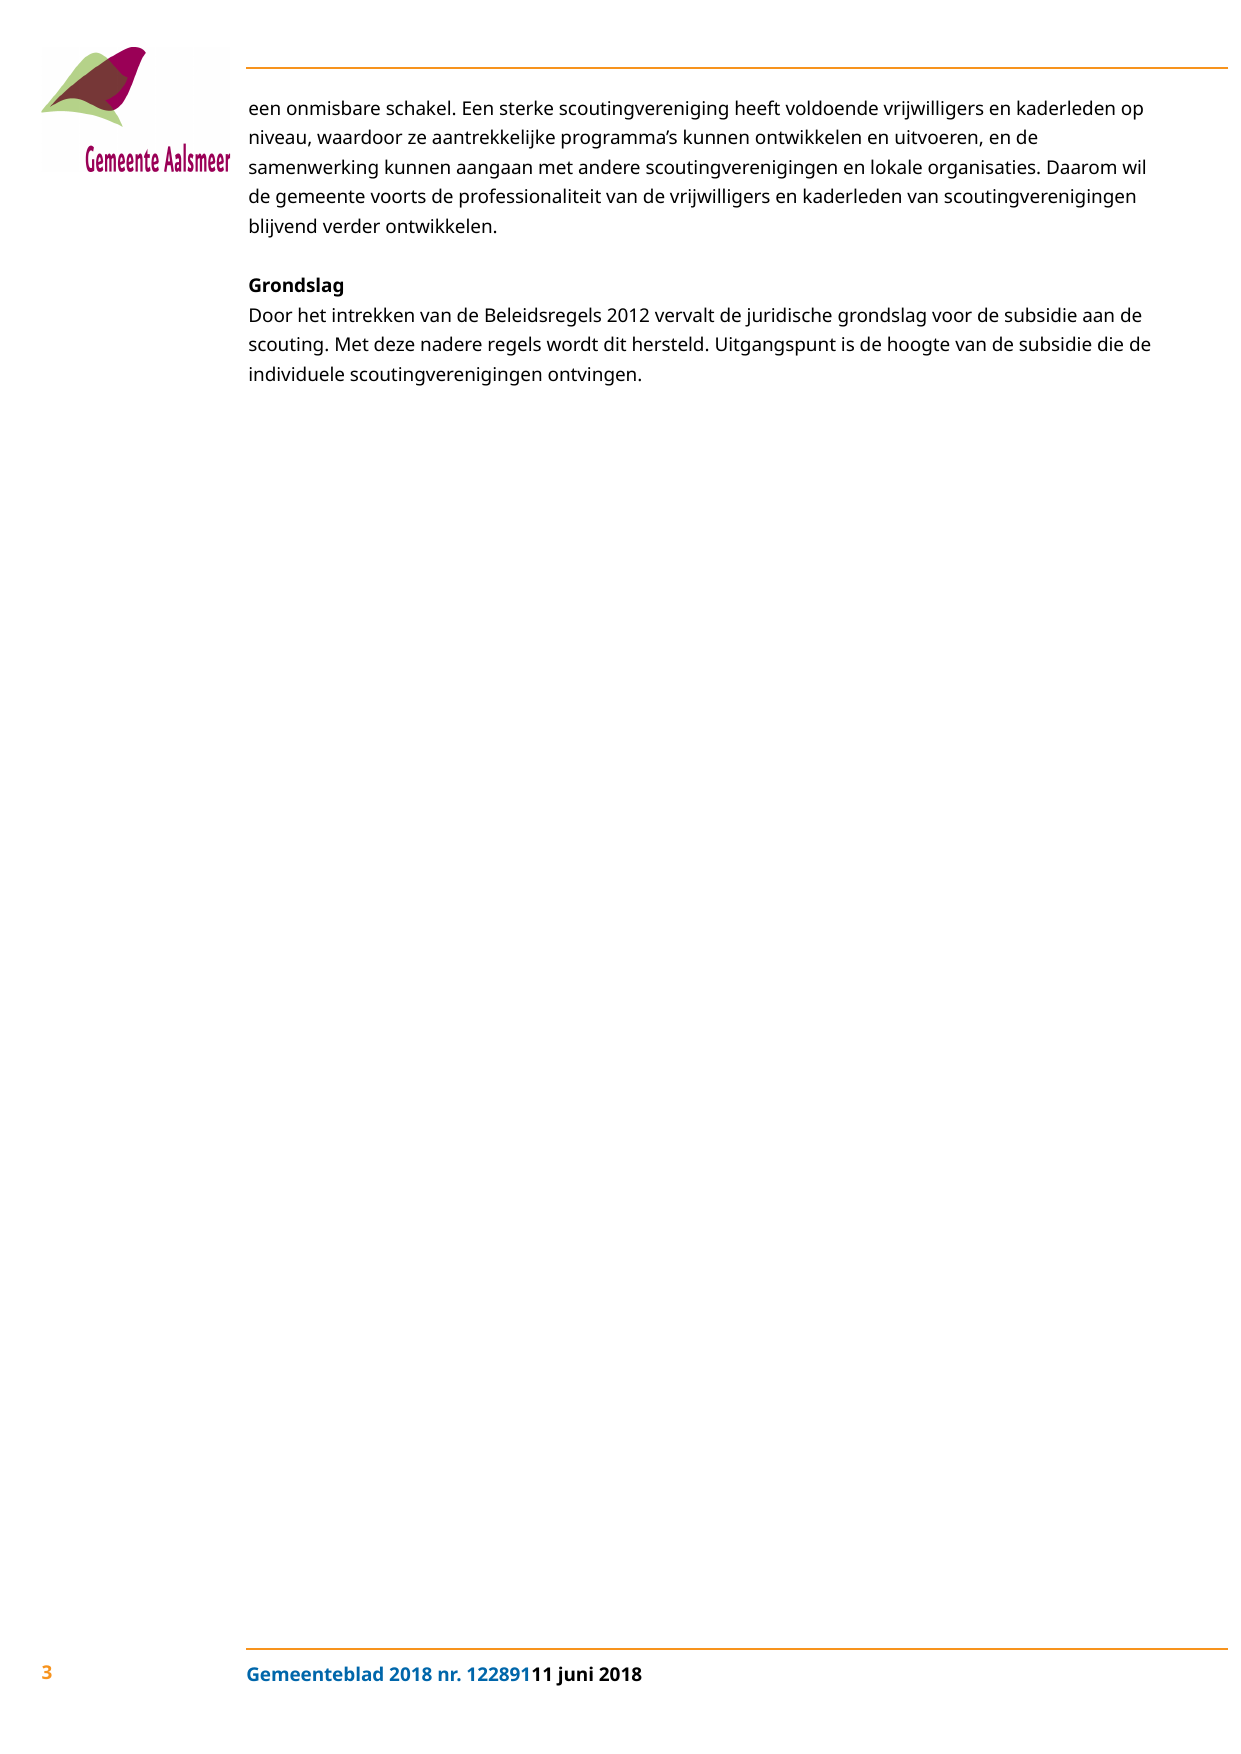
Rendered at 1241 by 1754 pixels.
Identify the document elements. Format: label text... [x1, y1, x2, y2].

text Door het intrekken van de Beleidsregels 2012 vervalt de juridische grondslag voor de subsidie aan de scouting. Met deze nadere regels wordt dit hersteld. Uitgangspunt is de hoogte van de subsidie die de individuele scoutingverenigingen ontvingen. [248, 302, 1152, 387]
text Grondslag [248, 272, 1152, 298]
picture [41, 47, 231, 172]
text een onmisbare schakel. Een sterke scoutingvereniging heeft voldoende vrijwilligers en kaderleden op niveau, waardoor ze aantrekkelijke programma’s kunnen ontwikkelen en uitvoeren, en de samenwerking kunnen aangaan met andere scoutingverenigingen en lokale organisaties. Daarom wil de gemeente voorts de professionaliteit van de vrijwilligers en kaderleden van scoutingverenigingen blijvend verder ontwikkelen. [248, 95, 1152, 239]
